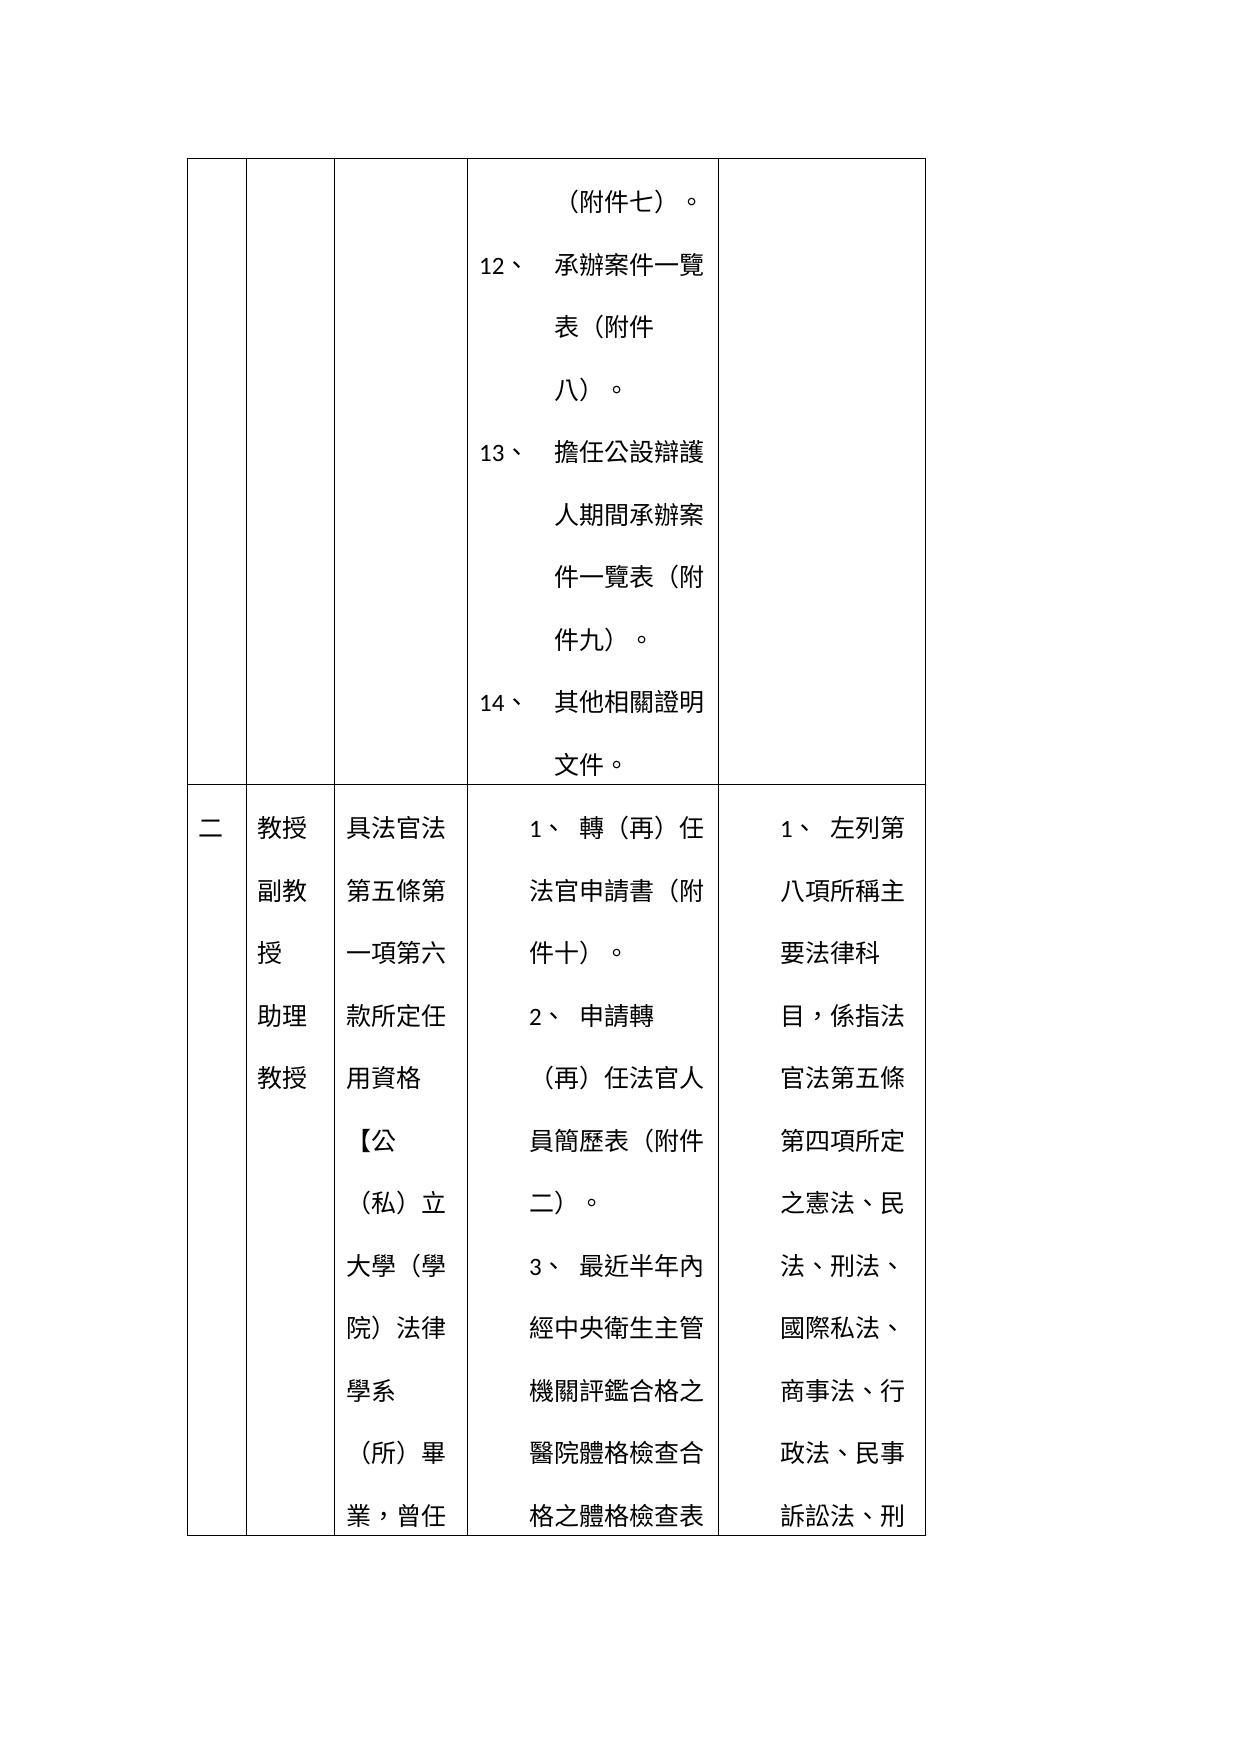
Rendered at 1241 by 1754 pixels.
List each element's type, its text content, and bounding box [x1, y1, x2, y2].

table_cell [335, 159, 467, 784]
table_cell 左列第八項所稱主要法律科目，係指法官法第五條第四項所定之憲法、民法、刑法、國際私法、商事法、行政法、民事訴訟法、刑事訴訟法、行政訴訟法、強制執行法、破產法及其他經考試院指定為主要法律科目者（公司法、海商法、票據法、保險法、非訟事件法、少年事件處理法、家事事件法、證據法、證券交易法、土地法、租稅法、公平交易法、著作權法、專利法、商標法、消費者保護法、勞工法或勞動法、國際公法、貿易法、英美契約法、英美侵權行為法、法理學等二十二科目）而言。 左列第九項所稱法律專門著作，應符合法官法施行細則第五條第四項規定。 本一覽表（二）自行申請序號二、六之任職年資，得依法官法第五條第五項規定合併計算。 [719, 785, 925, 1535]
table_cell 具法官法第五條第一項第六款所定任用資格 【公（私）立大學（學院）法律學系（所）畢業，曾任 [335, 785, 467, 1535]
table_cell 轉（再）任法官申請書（附件十）。 申請轉（再）任法官人員簡歷表（附件二）。 最近半年內經中央衛生主管機關評鑑合格之醫院體格檢查合格之體格檢查表（附件三）。 未具雙重國籍及他國永久居留權具結書（附件四）。 未具轉（再）任法官消極資格具結書（附件五）。 公立或經立案之私立大學、獨立學院以上法律系（所）畢業之最高學歷證明。 律師高等考試及格證書、公務人員高等考試或相當等級考試以上及格證書或經銓敘審定薦任官等以上之證明文件影本。 曾任教育部審定合格之大學或獨立學院專任教授、副教授或助理教授年資及講授主要法律科目等證明文件（含教育部教師資格審查合格證書）。 法律專門著作一種，並以申請前五年內經出版公開發行者為限，一式四冊 其他相關證明文件。 [468, 785, 718, 1535]
table_cell 轉（再）任法官申請書（附件十）。 申請轉（再）任法官人員簡歷表（附件二）。 最近半年內經中央衛生主管機關評鑑合格之醫院體格檢查合格之體格檢查表（附件三）。 未具雙重國籍及他國永久居留權具結書（附件四）。 未具轉（再）任法官消極資格具結書（附件五）。 公立或經立案之私立大學、獨立學院以上之學歷證明。 律師證書及高等考試及格證書。 具律師資格後擔任公設辯護人、司法事務官、檢察事務官、法官助理或大法官助理之證明文件。 實際執行律師業務六年以上之證明文件。 執業期間承辦案件所撰民事、刑事及行政訴訟（不含非訟事件）之書狀共四十件【須檢附載有案號、申請人姓名之終局裁判（含和解筆錄等）或檢察書類】。如具律師資格後，擔任公設辯護人，服務期間依公設辯護人條例規定，就承辦案件製作之辯護書類加計前開書狀共四十件。（每一案號為一件，每件擇一份書狀，依案件類型分別裝訂，各一式四冊，附件六）。 檢送書狀審查案件一覽表（附件七）。 承辦案件一覽表（附件八）。 擔任公設辯護人期間承辦案件一覽表（附件九）。 其他相關證明文件。 [468, 159, 718, 784]
table_cell [247, 159, 334, 784]
table_cell 二 [188, 785, 246, 1535]
table_cell [719, 159, 925, 784]
table_cell [188, 159, 246, 784]
table_cell 教授副教授 助理教授 [247, 785, 334, 1535]
